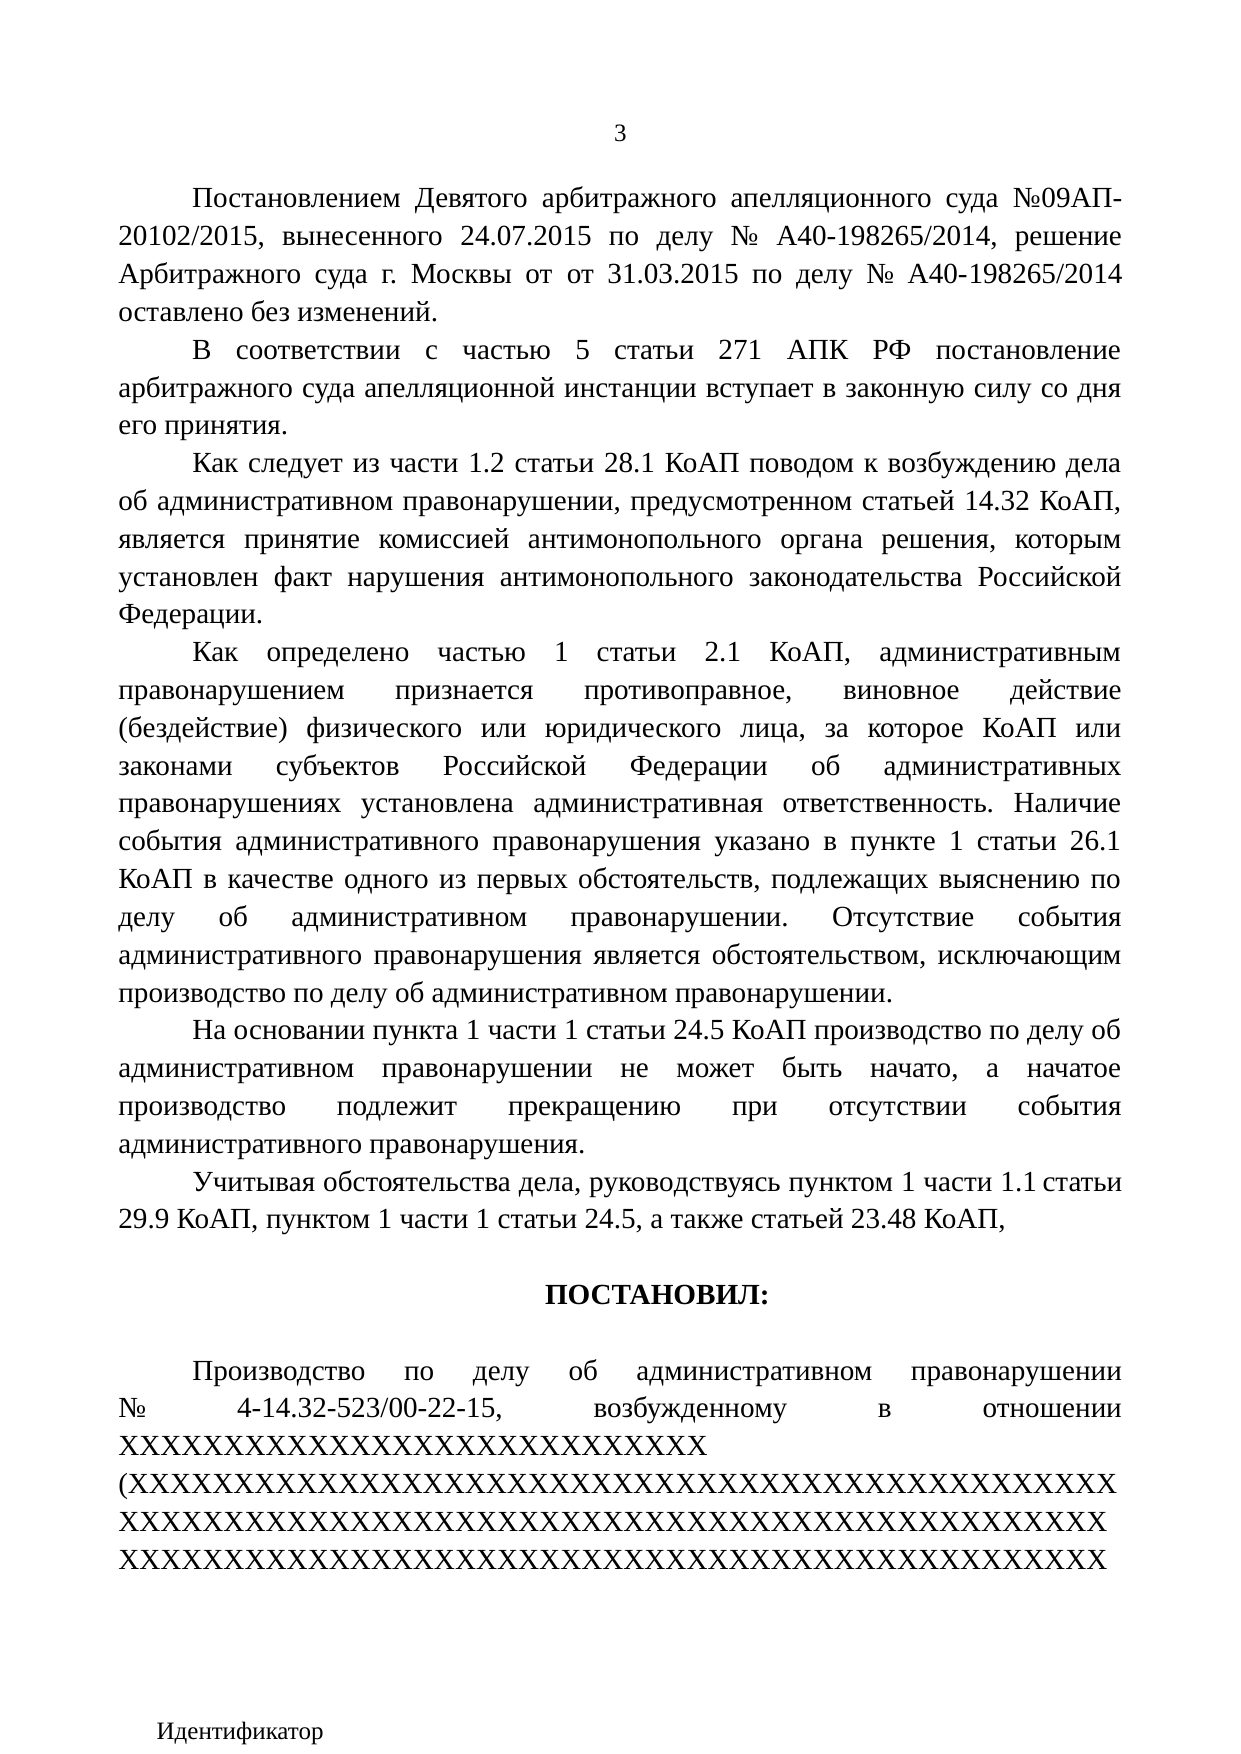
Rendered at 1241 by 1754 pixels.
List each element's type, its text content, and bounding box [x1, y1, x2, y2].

text Учитывая обстоятельства дела, руководствуясь пунктом 1 части 1.1 статьи 29.9 КоАП, пунктом 1 части 1 статьи 24.5, а также статьей 23.48 КоАП, [118, 1159, 1122, 1235]
text ПОСТАНОВИЛ: [118, 1273, 1122, 1311]
text В соответствии с частью 5 статьи 271 АПК РФ постановление арбитражного суда апелляционной инстанции вступает в законную силу со дня его принятия. [118, 328, 1122, 441]
text Производство по делу об административном правонарушении № 4-14.32-523/00-22-15, возбужденному в отношении XXXXXXXXXXXXXXXXXXXXXXXXXXXX (XXXXXXXXXXXXXXXXXXXXXXXXXXXXXXXXXXXXXXXXXXXXXXXXXXXXXXXXXXXXXXXXXXXXXXXXXXXXXXXXXXXXXXXXXXXXXXXXXXXXXXXXXXXXXXXXXXXXXXXXXXXXXXXXXXXXXXXXXXXXX [118, 1348, 1122, 1575]
text Как определено частью 1 статьи 2.1 КоАП, административным правонарушением признается противоправное, виновное действие (бездействие) физического или юридического лица, за которое КоАП или законами субъектов Российской Федерации об административных правонарушениях установлена административная ответственность. Наличие события административного правонарушения указано в пункте 1 статьи 26.1 КоАП в качестве одного из первых обстоятельств, подлежащих выяснению по делу об административном правонарушении. Отсутствие события административного правонарушения является обстоятельством, исключающим производство по делу об административном правонарушении. [118, 630, 1122, 1008]
text Постановлением Девятого арбитражного апелляционного суда №09АП-20102/2015, вынесенного 24.07.2015 по делу № А40-198265/2014, решение Арбитражного суда г. Москвы от от 31.03.2015 по делу № А40-198265/2014 оставлено без изменений. [118, 176, 1122, 328]
text Как следует из части 1.2 статьи 28.1 КоАП поводом к возбуждению дела об административном правонарушении, предусмотренном статьей 14.32 КоАП, является принятие комиссией антимонопольного органа решения, которым установлен факт нарушения антимонопольного законодательства Российской Федерации. [118, 441, 1122, 630]
text На основании пункта 1 части 1 статьи 24.5 КоАП производство по делу об административном правонарушении не может быть начато, а начатое производство подлежит прекращению при отсутствии события административного правонарушения. [118, 1008, 1122, 1159]
